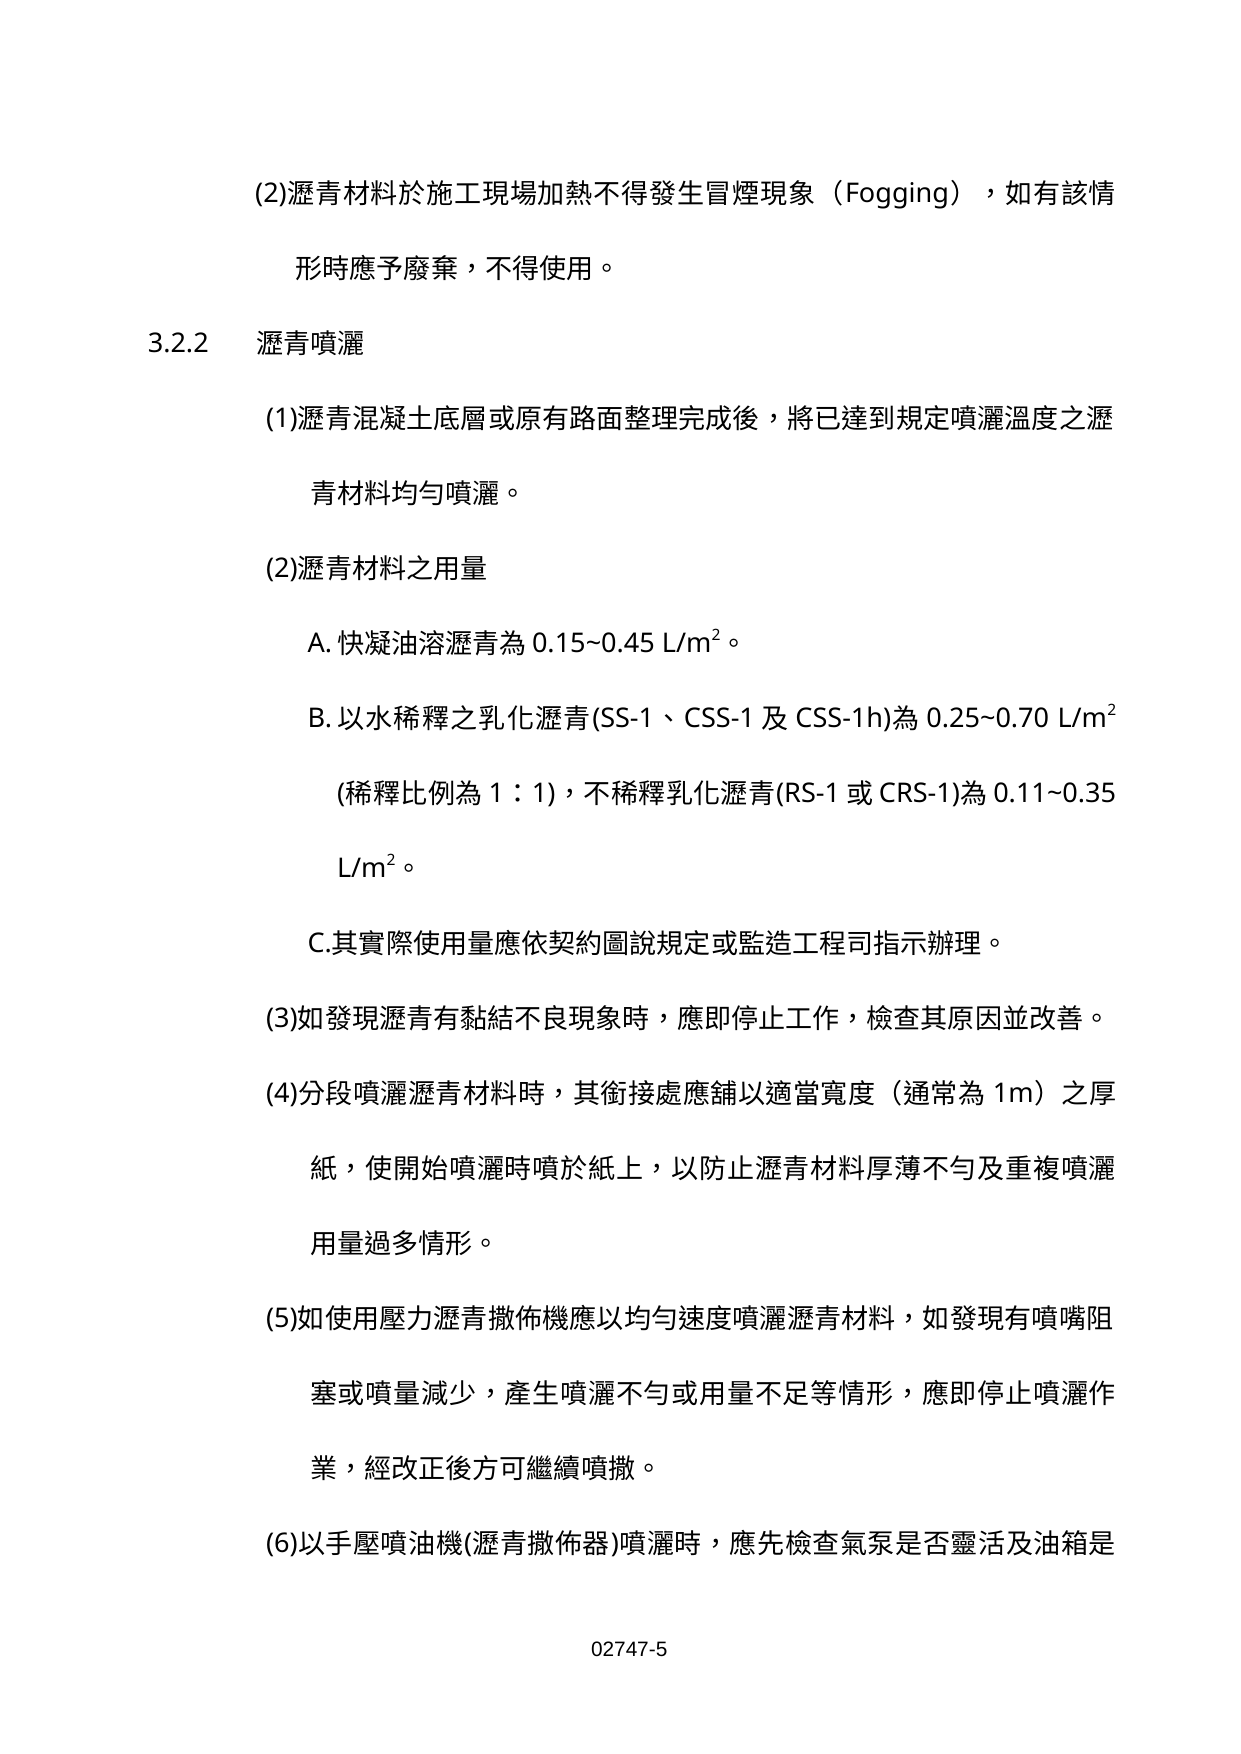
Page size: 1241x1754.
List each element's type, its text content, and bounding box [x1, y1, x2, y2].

text (2)瀝青材料之用量 [266, 529, 1116, 604]
text (1)瀝青混凝土底層或原有路面整理完成後，將已達到規定噴灑溫度之瀝青材料均勻噴灑。 [266, 379, 1116, 529]
text (6)以手壓噴油機(瀝青撒佈器)噴灑時，應先檢查氣泵是否靈活及油箱是否不漏等，連繫撒佈器及噴桿所用之橡皮管必須為耐高壓及高熱者，整條橡皮管應以適當材料包紮緊密，以防傳熱及管破傷人。 [266, 1504, 1116, 1579]
text (2)瀝青材料於施工現場加熱不得發生冒煙現象（Fogging），如有該情形時應予廢棄，不得使用。 [255, 154, 1116, 304]
text C.其實際使用量應依契約圖說規定或監造工程司指示辦理。 [307, 904, 1116, 979]
text B. 以水稀釋之乳化瀝青(SS-1、CSS-1及CSS-1h)為0.25~0.70 L/m2 (稀釋比例為1：1)，不稀釋乳化瀝青(RS-1或CRS-1)為0.11~0.35 L/m2。 [307, 679, 1116, 904]
text A. 快凝油溶瀝青為0.15~0.45 L/m2。 [307, 604, 1116, 679]
text (4)分段噴灑瀝青材料時，其銜接處應舖以適當寬度（通常為1m）之厚紙，使開始噴灑時噴於紙上，以防止瀝青材料厚薄不勻及重複噴灑用量過多情形。 [266, 1054, 1116, 1279]
text (5)如使用壓力瀝青撒佈機應以均勻速度噴灑瀝青材料，如發現有噴嘴阻塞或噴量減少，產生噴灑不勻或用量不足等情形，應即停止噴灑作業，經改正後方可繼續噴撒。 [266, 1279, 1116, 1504]
text (3)如發現瀝青有黏結不良現象時，應即停止工作，檢查其原因並改善。 [266, 979, 1116, 1054]
text 3.2.2 瀝青噴灑 [148, 304, 1116, 379]
